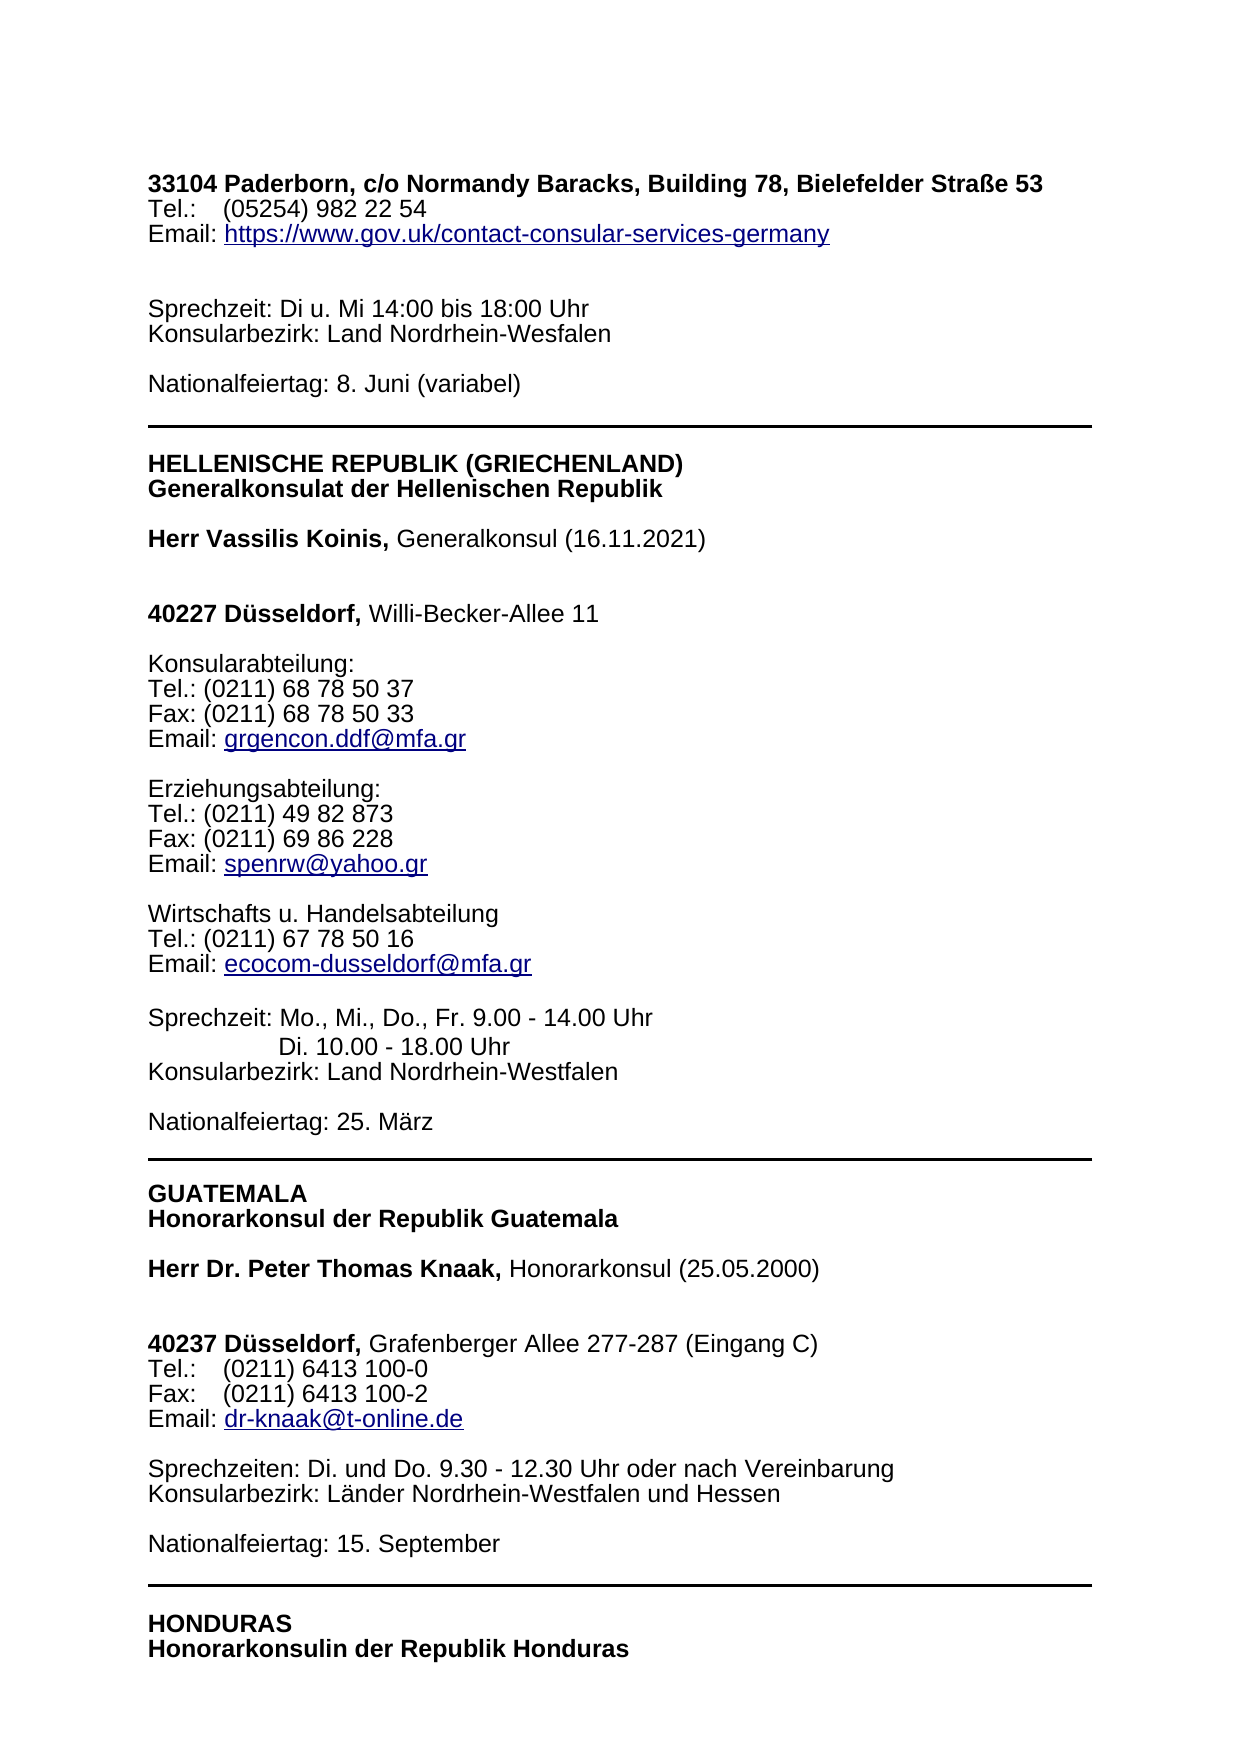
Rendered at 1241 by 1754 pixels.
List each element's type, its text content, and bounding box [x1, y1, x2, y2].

text Konsularabteilung: [148, 653, 1092, 678]
text Fax: (0211) 68 78 50 33 [148, 703, 1092, 728]
text Tel.: (05254) 982 22 54 [148, 198, 1092, 223]
text Sprechzeit: Mo., Mi., Do., Fr. 9.00 - 14.00 Uhr [148, 1003, 1092, 1032]
text GUATEMALA [148, 1182, 1092, 1207]
text Nationalfeiertag: 8. Juni (variabel) [148, 373, 1092, 398]
text Email: dr-knaak@t-online.de [148, 1407, 1092, 1432]
text Erziehungsabteilung: [148, 778, 1092, 803]
text Herr Vassilis Koinis, Generalkonsul (16.11.2021) [148, 528, 1092, 553]
text Tel.: (0211) 49 82 873 [148, 803, 1092, 828]
text HONDURAS [148, 1612, 1092, 1637]
text 40237 Düsseldorf, Grafenberger Allee 277-287 (Eingang C) [148, 1332, 1092, 1357]
text Nationalfeiertag: 15. September [148, 1532, 1092, 1557]
text Email: ecocom-dusseldorf@mfa.gr [148, 953, 1092, 978]
text Sprechzeit: Di u. Mi 14:00 bis 18:00 Uhr [148, 298, 1092, 323]
text Tel.: (0211) 68 78 50 37 [148, 678, 1092, 703]
text Fax: (0211) 69 86 228 [148, 828, 1092, 853]
text Herr Dr. Peter Thomas Knaak, Honorarkonsul (25.05.2000) [148, 1257, 1092, 1282]
text Generalkonsulat der Hellenischen Republik [148, 478, 1092, 503]
text Di. 10.00 - 18.00 Uhr [148, 1032, 1092, 1060]
text Konsularbezirk: Länder Nordrhein-Westfalen und Hessen [148, 1482, 1092, 1507]
text HELLENISCHE REPUBLIK (GRIECHENLAND) [148, 453, 1092, 478]
text Konsularbezirk: Land Nordrhein-Wesfalen [148, 323, 1092, 348]
text Tel.: (0211) 6413 100-0 [148, 1357, 1092, 1382]
text Sprechzeiten: Di. und Do. 9.30 - 12.30 Uhr oder nach Vereinbarung [148, 1457, 1092, 1482]
text Nationalfeiertag: 25. März [148, 1110, 1092, 1135]
text Tel.: (0211) 67 78 50 16 [148, 928, 1092, 953]
text Email: spenrw@yahoo.gr [148, 853, 1092, 878]
text Honorarkonsulin der Republik Honduras [148, 1637, 1092, 1662]
text 40227 Düsseldorf, Willi-Becker-Allee 11 [148, 603, 1092, 628]
text Wirtschafts u. Handelsabteilung [148, 903, 1092, 928]
text 33104 Paderborn, c/o Normandy Baracks, Building 78, Bielefelder Straße 53 [148, 173, 1092, 198]
text Fax: (0211) 6413 100-2 [148, 1382, 1092, 1407]
text Honorarkonsul der Republik Guatemala [148, 1207, 1092, 1232]
text Email: https://www.gov.uk/contact-consular-services-germany [148, 223, 1092, 248]
text Email: grgencon.ddf@mfa.gr [148, 728, 1092, 753]
text Konsularbezirk: Land Nordrhein-Westfalen [148, 1060, 1092, 1085]
